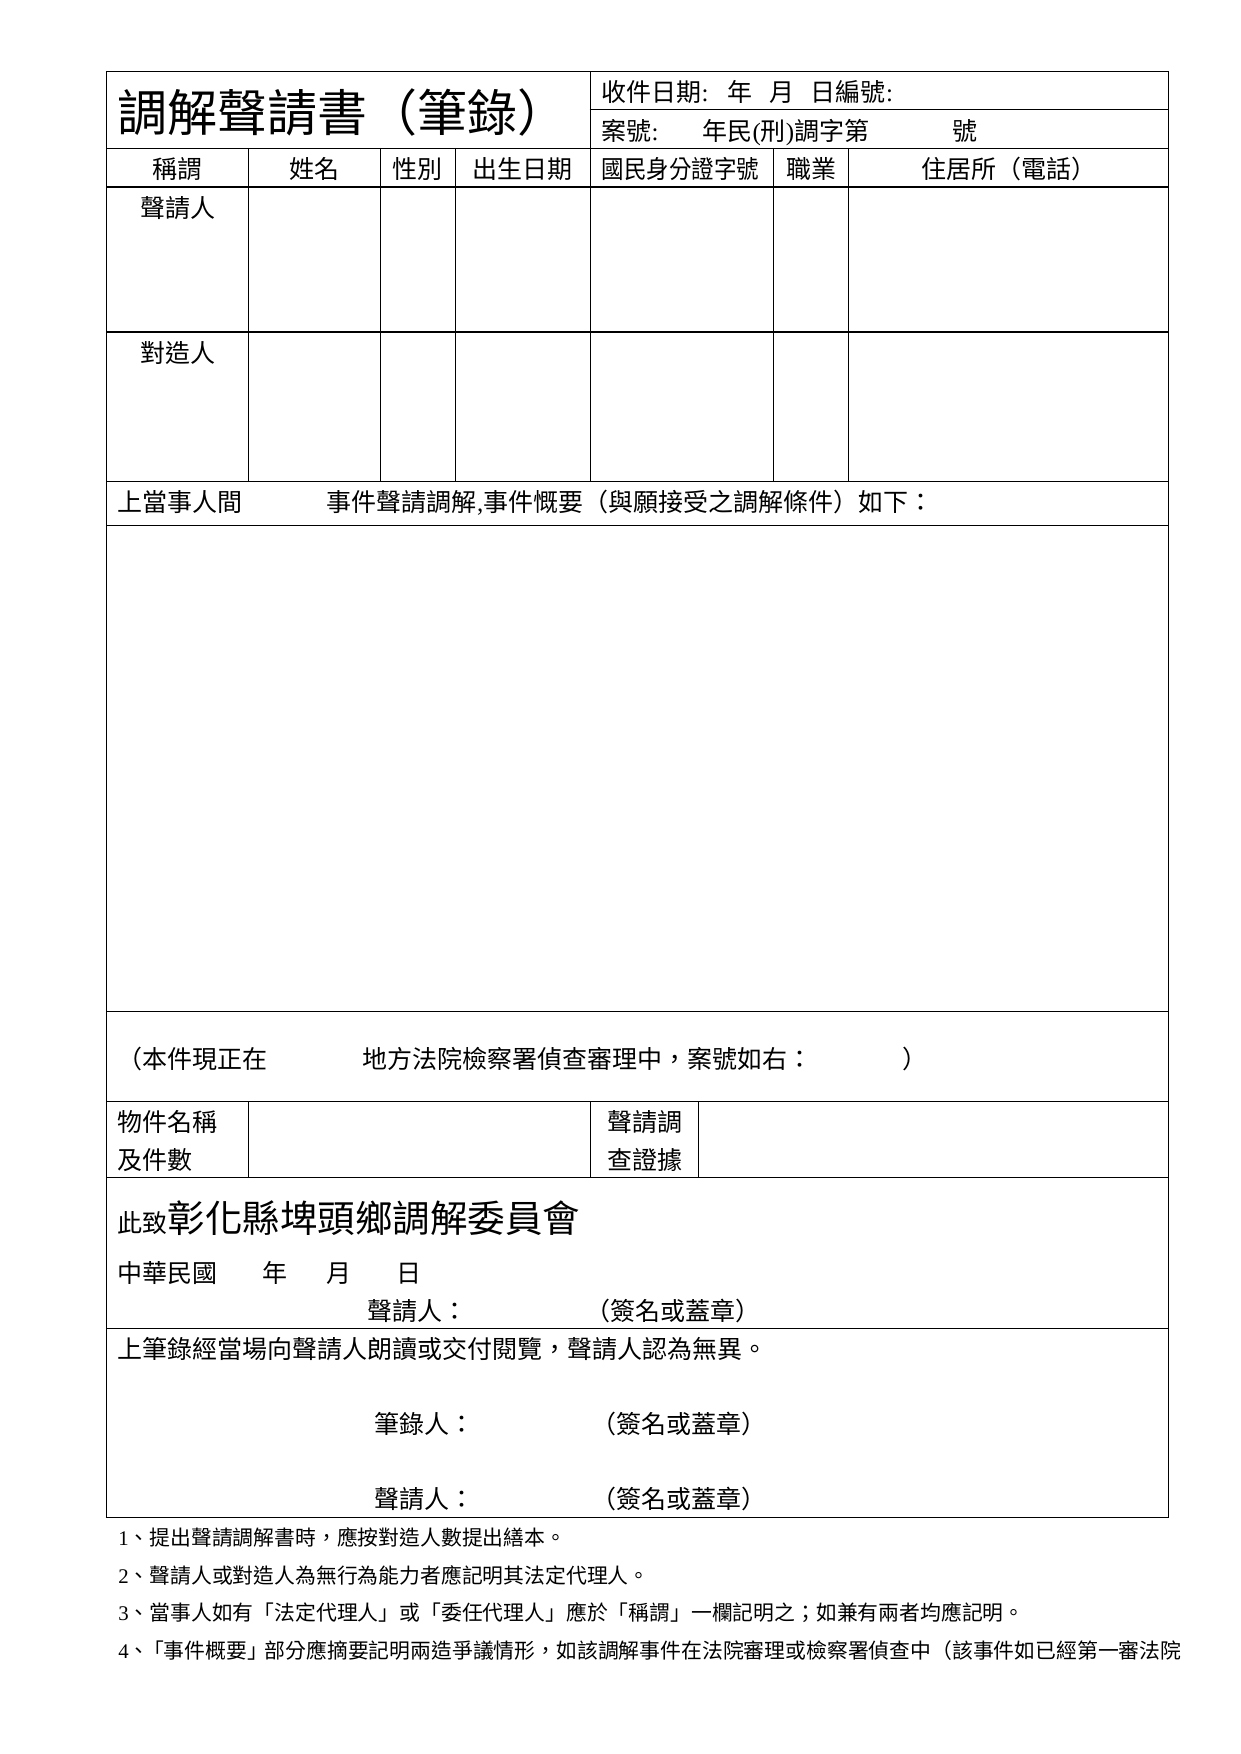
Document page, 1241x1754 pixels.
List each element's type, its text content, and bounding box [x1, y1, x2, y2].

table_cell 性別 [381, 149, 455, 186]
table_cell [774, 188, 848, 331]
table_header 收件日期: 年 月 日編號: [591, 72, 1168, 109]
table_cell [849, 333, 1168, 481]
table_cell （本件現正在 地方法院檢察署偵查審理中，案號如右： ） [107, 1012, 1168, 1101]
table_cell [591, 333, 773, 481]
table_cell 稱謂 [107, 149, 248, 186]
table_cell [591, 188, 773, 331]
table_cell 此致彰化縣埤頭鄉調解委員會 中華民國 年 月 日 聲請人： （簽名或蓋章） [107, 1178, 1168, 1328]
text 2、聲請人或對造人為無行為能力者應記明其法定代理人。 [118, 1555, 1181, 1593]
text 4、「事件概要」部分應摘要記明兩造爭議情形，如該調解事件在法院審理或檢察署偵查中（該事件如已經第一審法院 [118, 1630, 1181, 1668]
table_cell 出生日期 [456, 149, 590, 186]
table_cell 聲請人 [107, 188, 248, 331]
table_cell 上筆錄經當場向聲請人朗讀或交付閱覽，聲請人認為無異。 筆錄人： （簽名或蓋章） 聲請人： （簽名或蓋章） [107, 1329, 1168, 1517]
table_cell [107, 526, 1168, 1011]
table_cell 國民身分證字號 [591, 149, 773, 186]
table_cell 職業 [774, 149, 848, 186]
table_cell 對造人 [107, 333, 248, 481]
table_cell 物件名稱及件數 [107, 1102, 248, 1177]
table_cell 案號: 年民(刑)調字第 號 [591, 110, 1168, 148]
table_cell [249, 333, 380, 481]
text 1、提出聲請調解書時，應按對造人數提出繕本。 [118, 1518, 1181, 1555]
table_cell 住居所（電話） [849, 149, 1168, 186]
table_cell [849, 188, 1168, 331]
table_cell [456, 188, 590, 331]
table_cell 上當事人間 事件聲請調解,事件慨要（與願接受之調解條件）如下： [107, 482, 1168, 525]
table_header 調解聲請書（筆錄） [107, 72, 590, 148]
text 3、當事人如有「法定代理人」或「委任代理人」應於「稱謂」一欄記明之；如兼有兩者均應記明。 [118, 1593, 1181, 1630]
table_cell [249, 188, 380, 331]
table_cell [456, 333, 590, 481]
table_cell [381, 333, 455, 481]
table_cell 姓名 [249, 149, 380, 186]
table_cell [699, 1102, 1168, 1177]
table_cell [774, 333, 848, 481]
table_cell [249, 1102, 590, 1177]
table_cell 聲請調查證據 [591, 1102, 698, 1177]
table_cell [381, 188, 455, 331]
